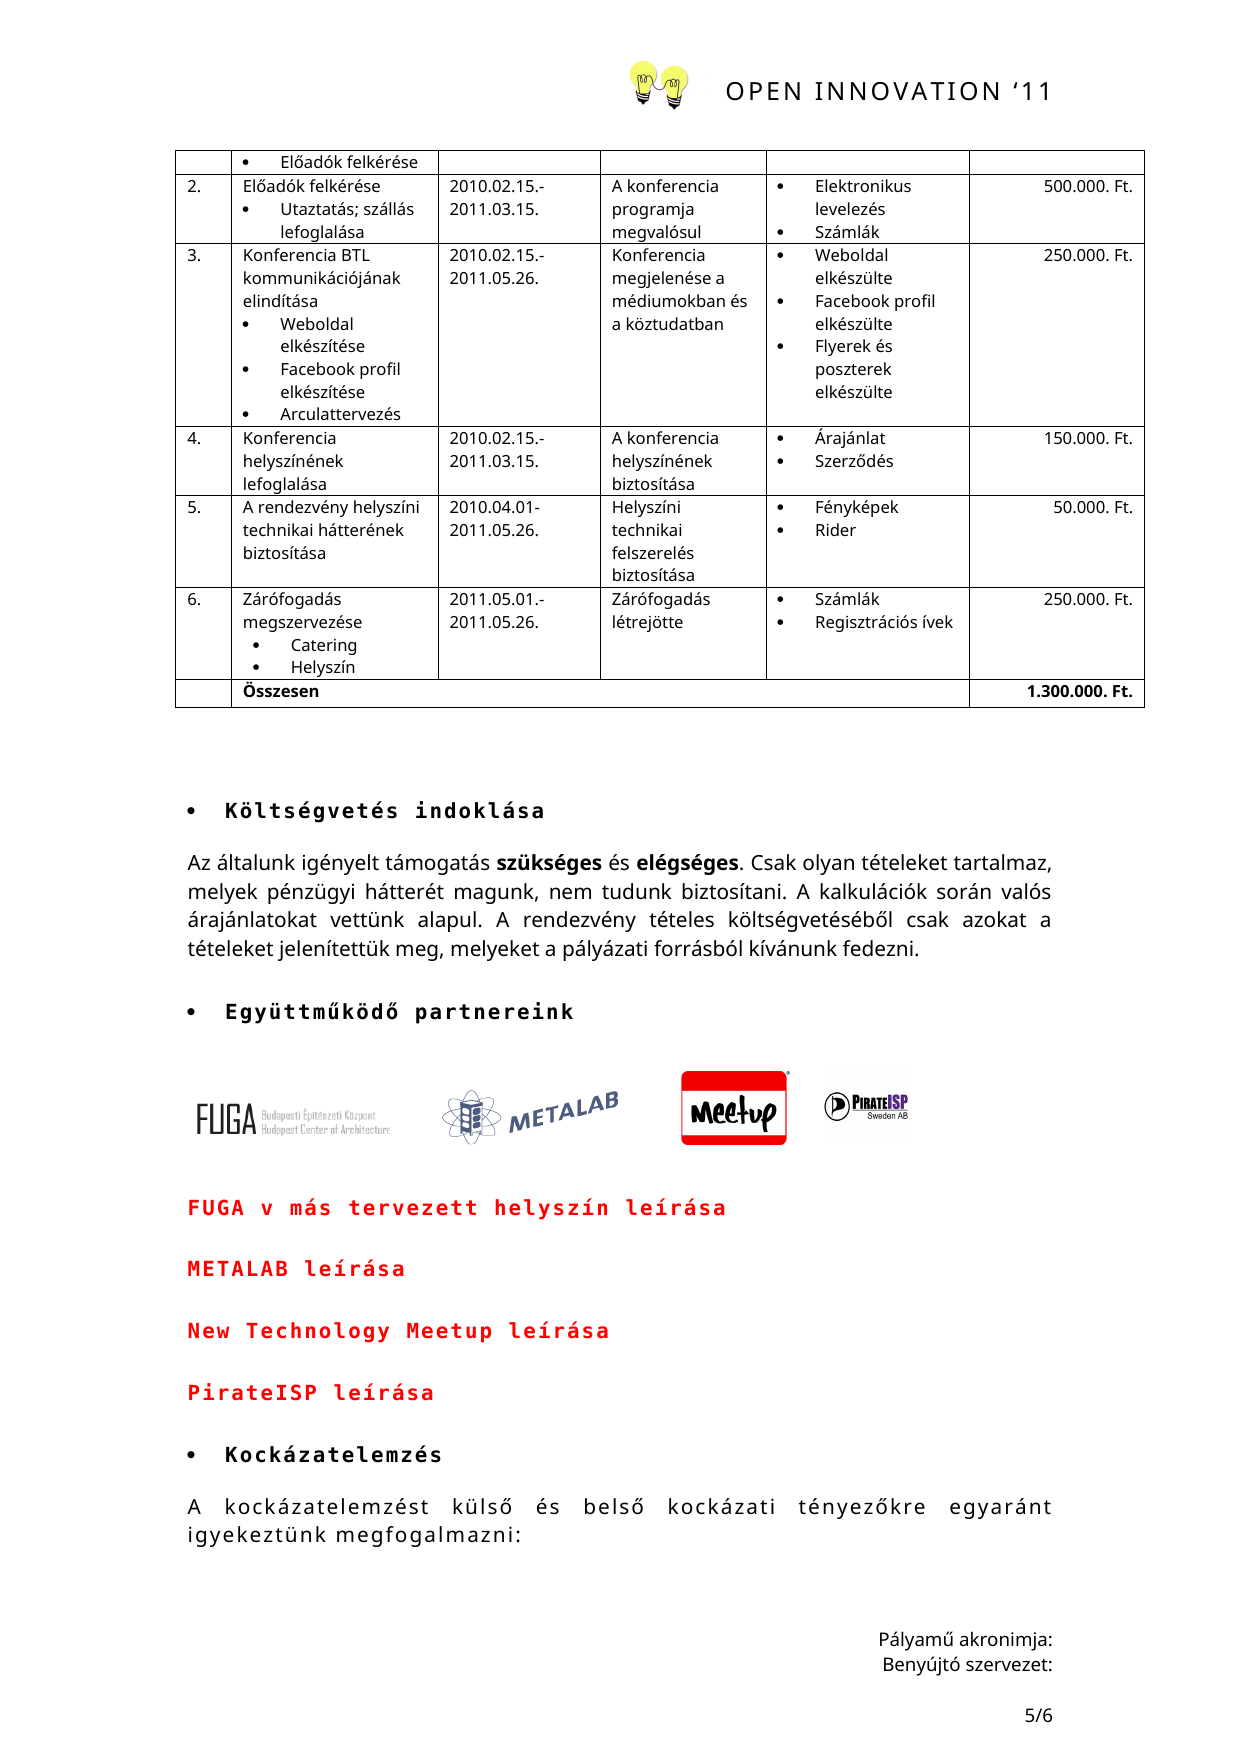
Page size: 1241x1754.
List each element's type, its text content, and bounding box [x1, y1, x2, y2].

table_cell 2010.02.15.-2011.05.26. [439, 244, 600, 426]
text Az általunk igényelt támogatás szükséges és elégséges. Csak olyan tételeket tartalmaz, melyek pénzügyi hátterét magunk, nem tudunk biztosítani. A kalkulációk során valós árajánlatokat vettünk alapul. A rendezvény tételes költségvetéséből csak azokat a tételeket jelenítettük meg, melyeket a pályázati forrásból kívánunk fedezni. [187, 848, 1053, 962]
table_cell A konferencia programja megvalósul [601, 175, 766, 243]
table_cell [970, 151, 1144, 174]
table_cell Előadók felkérése Utaztatás; szállás lefoglalása [232, 175, 438, 243]
table_cell 6. [176, 588, 231, 678]
table_cell Zárófogadás megszervezése Catering Helyszín [232, 588, 438, 678]
picture [441, 1090, 619, 1145]
table_cell Konferencia helyszínének lefoglalása [232, 427, 438, 495]
table_cell [601, 151, 766, 174]
table_cell Konferencia megjelenése a médiumokban és a köztudatban [601, 244, 766, 426]
table_cell [176, 151, 231, 174]
text A kockázatelemzést külső és belső kockázati tényezőkre egyaránt igyekeztünk megfogalmazni: [187, 1492, 1053, 1549]
table_cell Zárófogadás létrejötte [601, 588, 766, 678]
picture [197, 1103, 391, 1136]
text METALAB leírása [187, 1257, 1053, 1282]
table_cell 150.000. Ft. [970, 427, 1144, 495]
table_cell Árajánlat Szerződés [767, 427, 969, 495]
table_cell 2010.02.15.-2011.03.15. [439, 175, 600, 243]
table_cell Összesen [232, 680, 969, 707]
text PirateISP leírása [187, 1381, 1053, 1405]
table_cell A rendezvény helyszíni technikai hátterének biztosítása [232, 496, 438, 587]
table_cell 4. [176, 427, 231, 495]
table_cell A konferencia helyszínének biztosítása [601, 427, 766, 495]
table_cell Weboldal elkészülte Facebook profil elkészülte Flyerek és poszterek elkészülte [767, 244, 969, 426]
table_cell 2011.05.01.-2011.05.26. [439, 588, 600, 678]
table_cell Elektronikus levelezés Számlák [767, 175, 969, 243]
picture [823, 1070, 911, 1145]
table_cell 250.000. Ft. [970, 588, 1144, 678]
table_cell Számlák Regisztrációs ívek [767, 588, 969, 678]
table_cell 2010.02.15.- 2011.03.15. [439, 427, 600, 495]
table_cell Konferencia szakmai előkészítése Program részletes kidolgozása Egyeztetés a partnerekkel Előadók felkérése [232, 151, 438, 174]
table_cell 3. [176, 244, 231, 426]
picture [681, 1071, 790, 1145]
table_cell Helyszíni technikai felszerelés biztosítása [601, 496, 766, 587]
table_cell 2. [176, 175, 231, 243]
text New Technology Meetup leírása [187, 1319, 1053, 1343]
list Költségvetés indoklása [187, 799, 1053, 823]
table_cell Konferencia BTL kommunikációjának elindítása Weboldal elkészítése Facebook profil elkészítése Arculattervezés [232, 244, 438, 426]
table_cell [767, 151, 969, 174]
text FUGA v más tervezett helyszín leírása [187, 1196, 1053, 1220]
table_cell [176, 680, 231, 707]
table_cell Fényképek Rider [767, 496, 969, 587]
table_cell 500.000. Ft. [970, 175, 1144, 243]
table_cell [439, 151, 600, 174]
table_cell 1.300.000. Ft. [970, 680, 1144, 707]
table_cell 2010.04.01-2011.05.26. [439, 496, 600, 587]
table_cell 50.000. Ft. [970, 496, 1144, 587]
table_cell 250.000. Ft. [970, 244, 1144, 426]
list Kockázatelemzés [187, 1443, 1053, 1467]
list Együttműködő partnereink [187, 1000, 1053, 1024]
table_cell 5. [176, 496, 231, 587]
